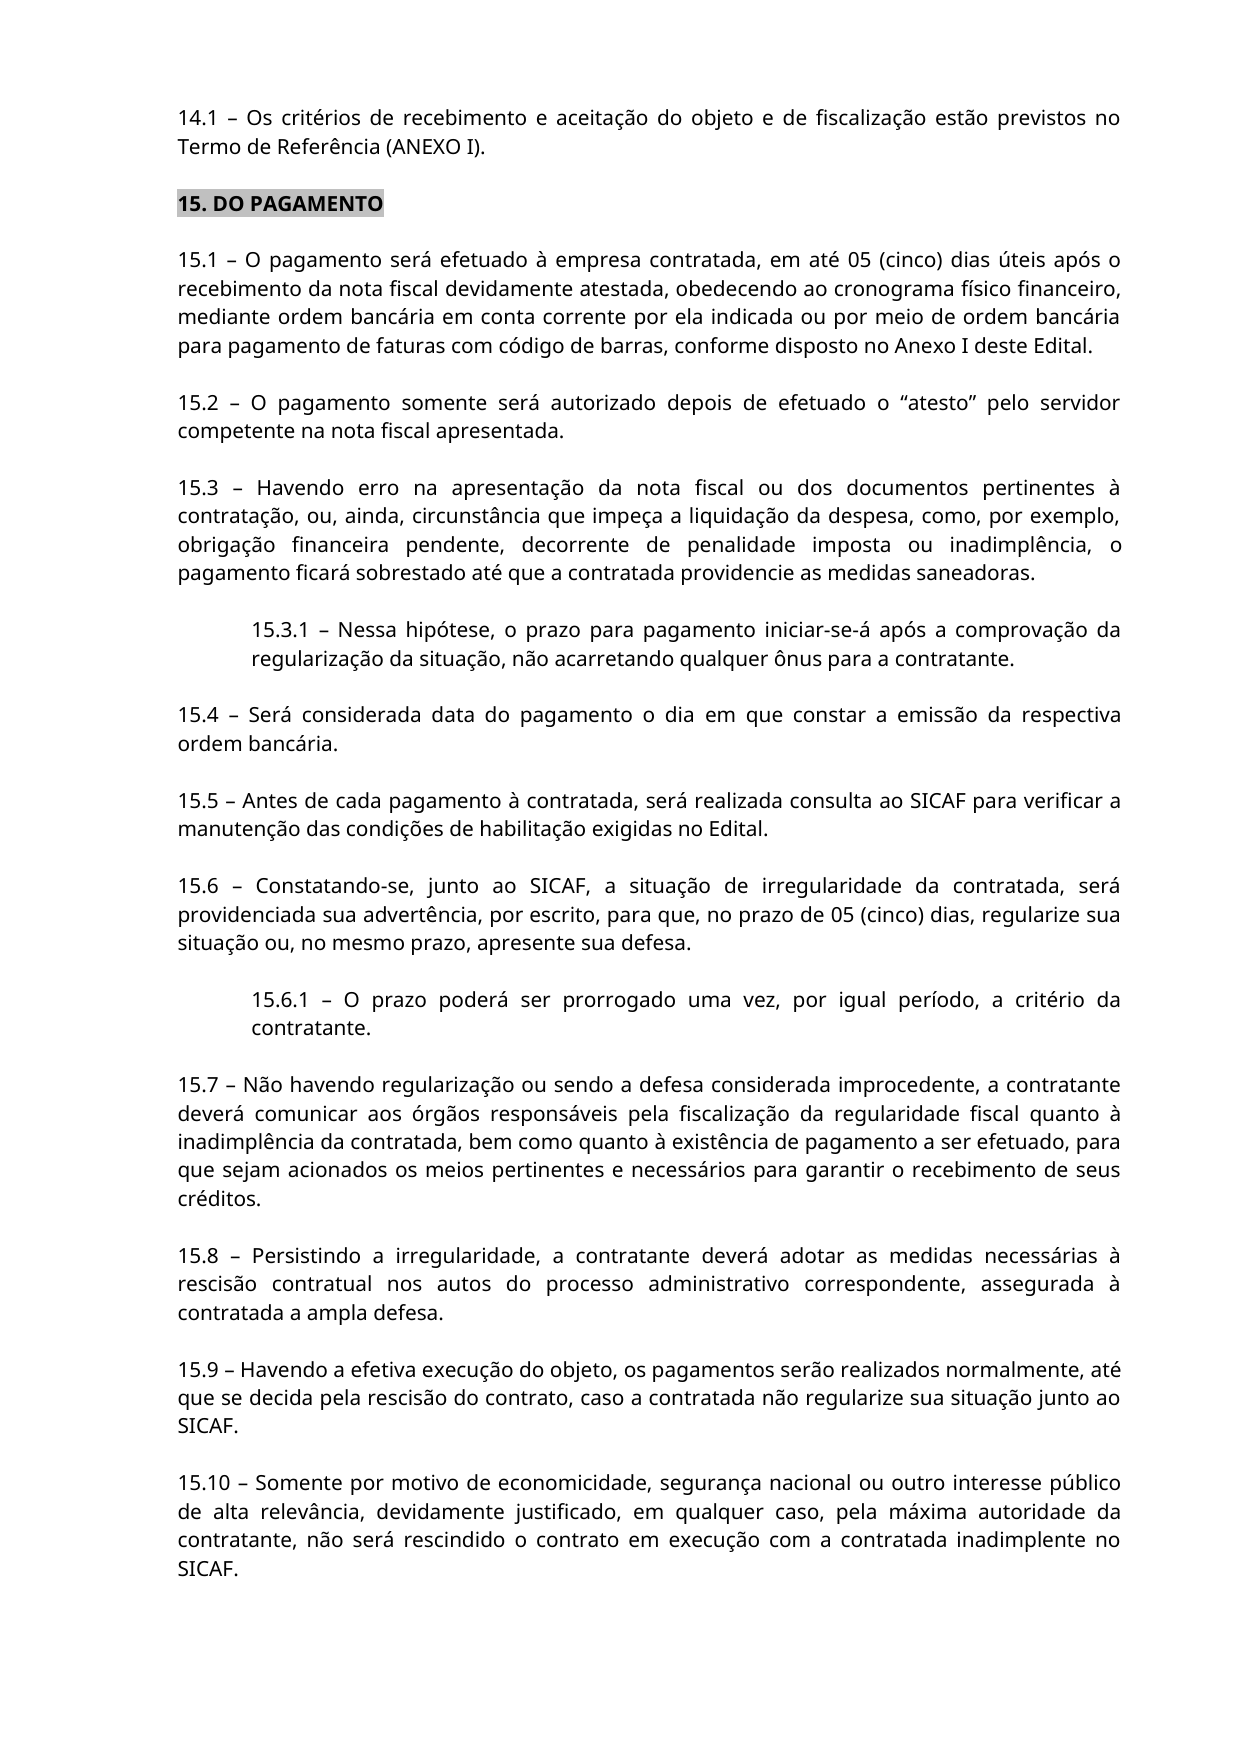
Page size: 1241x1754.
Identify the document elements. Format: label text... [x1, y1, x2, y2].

text 15.2 – O pagamento somente será autorizado depois de efetuado o “atesto” pelo servidor competente na nota fiscal apresentada. [177, 388, 1122, 445]
text 15.1 – O pagamento será efetuado à empresa contratada, em até 05 (cinco) dias úteis após o recebimento da nota fiscal devidamente atestada, obedecendo ao cronograma físico financeiro, mediante ordem bancária em conta corrente por ela indicada ou por meio de ordem bancária para pagamento de faturas com código de barras, conforme disposto no Anexo I deste Edital. [177, 246, 1122, 359]
text 15.3 – Havendo erro na apresentação da nota fiscal ou dos documentos pertinentes à contratação, ou, ainda, circunstância que impeça a liquidação da despesa, como, por exemplo, obrigação financeira pendente, decorrente de penalidade imposta ou inadimplência, o pagamento ficará sobrestado até que a contratada providencie as medidas saneadoras. [177, 473, 1122, 587]
list 15.9 – Havendo a efetiva execução do objeto, os pagamentos serão realizados normalmente, até que se decida pela rescisão do contrato, caso a contratada não regularize sua situação junto ao SICAF. [177, 1355, 1122, 1440]
list 15.7 – Não havendo regularização ou sendo a defesa considerada improcedente, a contratante deverá comunicar aos órgãos responsáveis pela fiscalização da regularidade fiscal quanto à inadimplência da contratada, bem como quanto à existência de pagamento a ser efetuado, para que sejam acionados os meios pertinentes e necessários para garantir o recebimento de seus créditos. [177, 1070, 1122, 1212]
list 15.4 – Será considerada data do pagamento o dia em que constar a emissão da respectiva ordem bancária. [177, 701, 1122, 757]
list 15.8 – Persistindo a irregularidade, a contratante deverá adotar as medidas necessárias à rescisão contratual nos autos do processo administrativo correspondente, assegurada à contratada a ampla defesa. [177, 1241, 1122, 1326]
list 15.6.1 – O prazo poderá ser prorrogado uma vez, por igual período, a critério da contratante. [251, 985, 1122, 1042]
text 14.1 – Os critérios de recebimento e aceitação do objeto e de fiscalização estão previstos no Termo de Referência (ANEXO I). [177, 103, 1122, 160]
list 15.6 – Constatando-se, junto ao SICAF, a situação de irregularidade da contratada, será providenciada sua advertência, por escrito, para que, no prazo de 05 (cinco) dias, regularize sua situação ou, no mesmo prazo, apresente sua defesa. [177, 871, 1122, 957]
list 15.5 – Antes de cada pagamento à contratada, será realizada consulta ao SICAF para verificar a manutenção das condições de habilitação exigidas no Edital. [177, 786, 1122, 843]
text 15.10 – Somente por motivo de economicidade, segurança nacional ou outro interesse público de alta relevância, devidamente justificado, em qualquer caso, pela máxima autoridade da contratante, não será rescindido o contrato em execução com a contratada inadimplente no SICAF. [177, 1468, 1122, 1582]
text 15.3.1 – Nessa hipótese, o prazo para pagamento iniciar-se-á após a comprovação da regularização da situação, não acarretando qualquer ônus para a contratante. [251, 615, 1122, 672]
text 15. DO PAGAMENTO [177, 189, 1122, 217]
